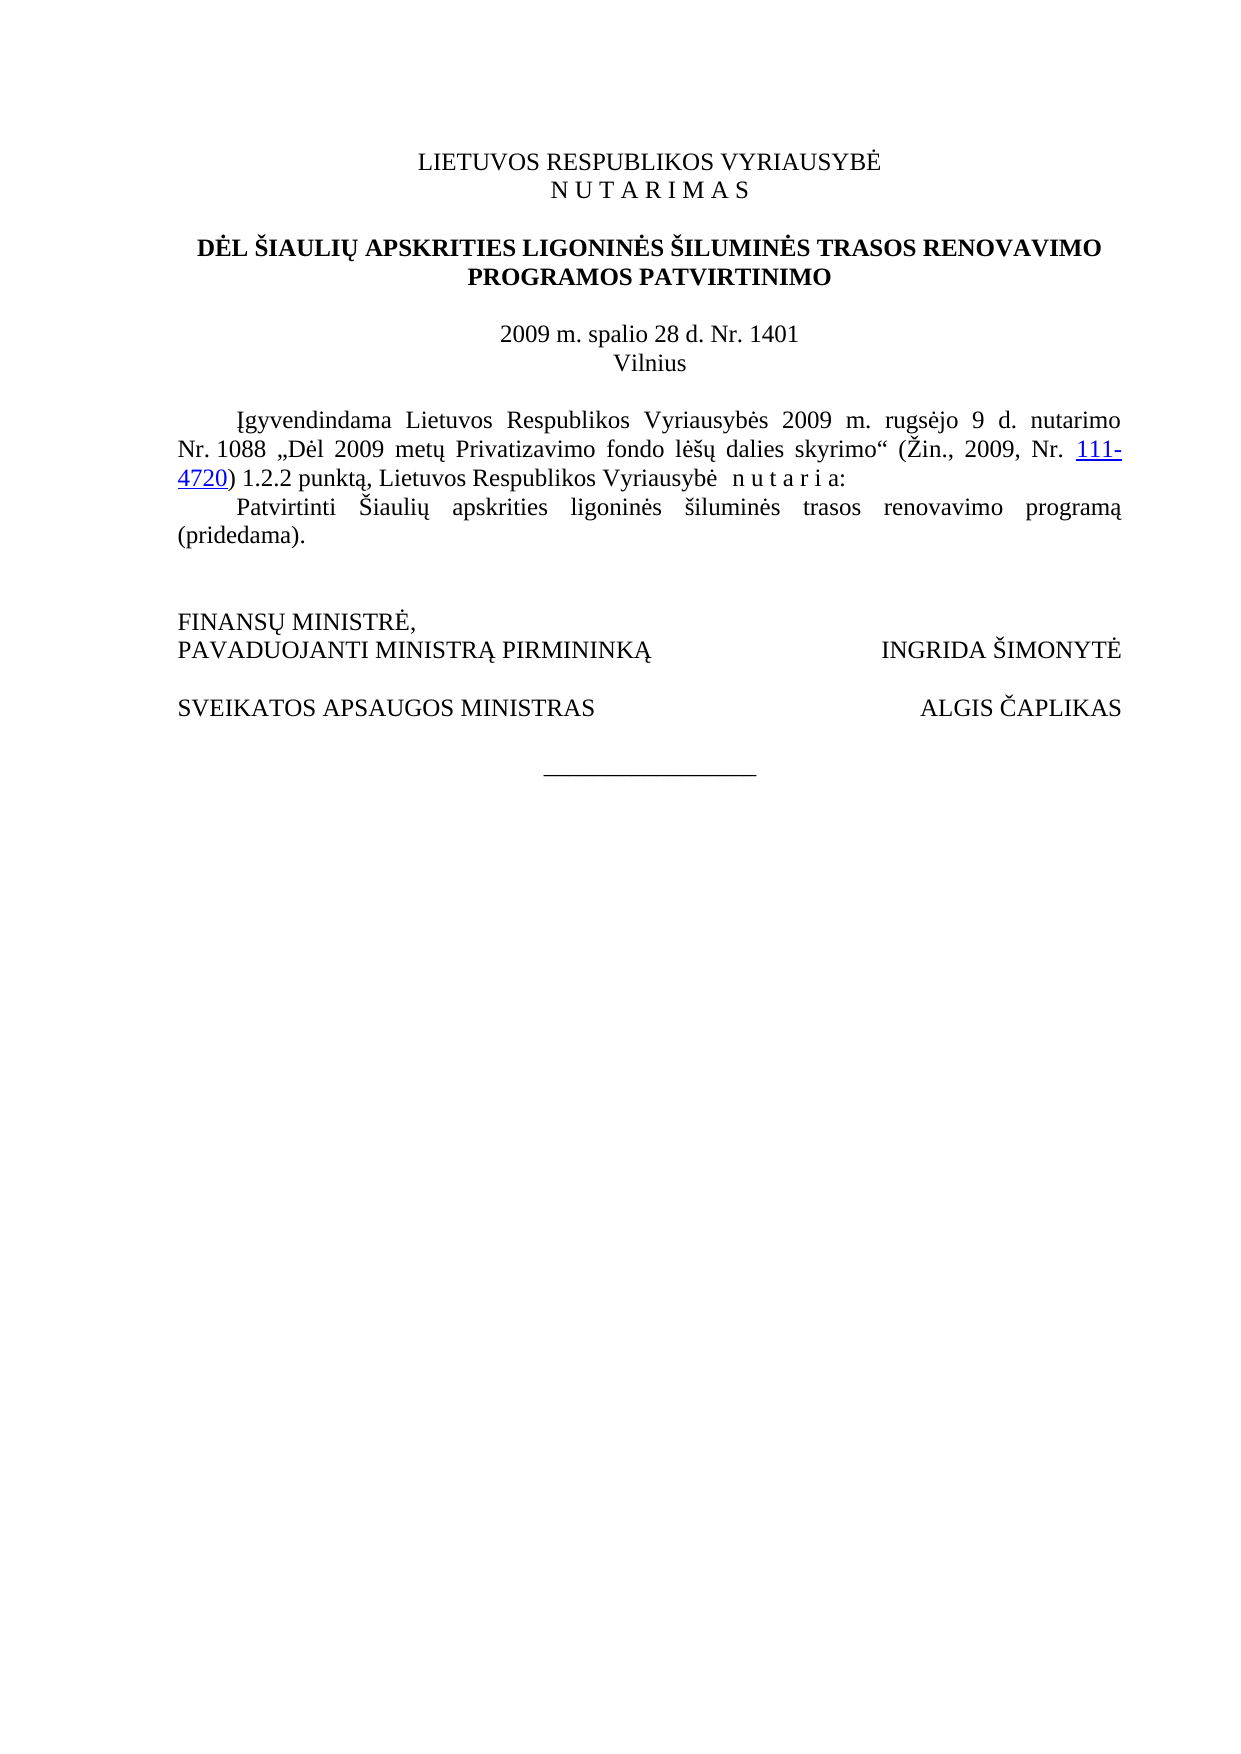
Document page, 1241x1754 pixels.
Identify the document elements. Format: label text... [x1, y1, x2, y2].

text NUTARIMAS [177, 176, 1122, 204]
text FINANSŲ MINISTRĖ, [177, 607, 1122, 636]
text SVEIKATOS APSAUGOS MINISTRAS ALGIS ČAPLIKAS [177, 693, 1122, 722]
text Lietuvos Respublikos Vyriausybė [177, 147, 1122, 176]
text 2009 m. spalio 28 d. Nr. 1401 [177, 319, 1122, 348]
text Patvirtinti Šiaulių apskrities ligoninės šiluminės trasos renovavimo programą (pridedama). [177, 492, 1122, 549]
text Įgyvendindama Lietuvos Respublikos Vyriausybės 2009 m. rugsėjo 9 d. nutarimo Nr. 1088 „Dėl 2009 metų Privatizavimo fondo lėšų dalies skyrimo“ (Žin., 2009, Nr. 111-4720) 1.2.2 punktą, Lietuvos Respublikos Vyriausybė nutaria: [177, 406, 1122, 492]
text Vilnius [177, 348, 1122, 377]
text DĖL ŠIAULIŲ APSKRITIES LIGONINĖS ŠILUMINĖS TRASOS RENOVAVIMO PROGRAMOS PATVIRTINIMO [177, 233, 1122, 291]
text _________________ [177, 751, 1122, 779]
text PAVADUOJANTI MINISTRĄ PIRMININKĄ INGRIDA ŠIMONYTĖ [177, 636, 1122, 664]
